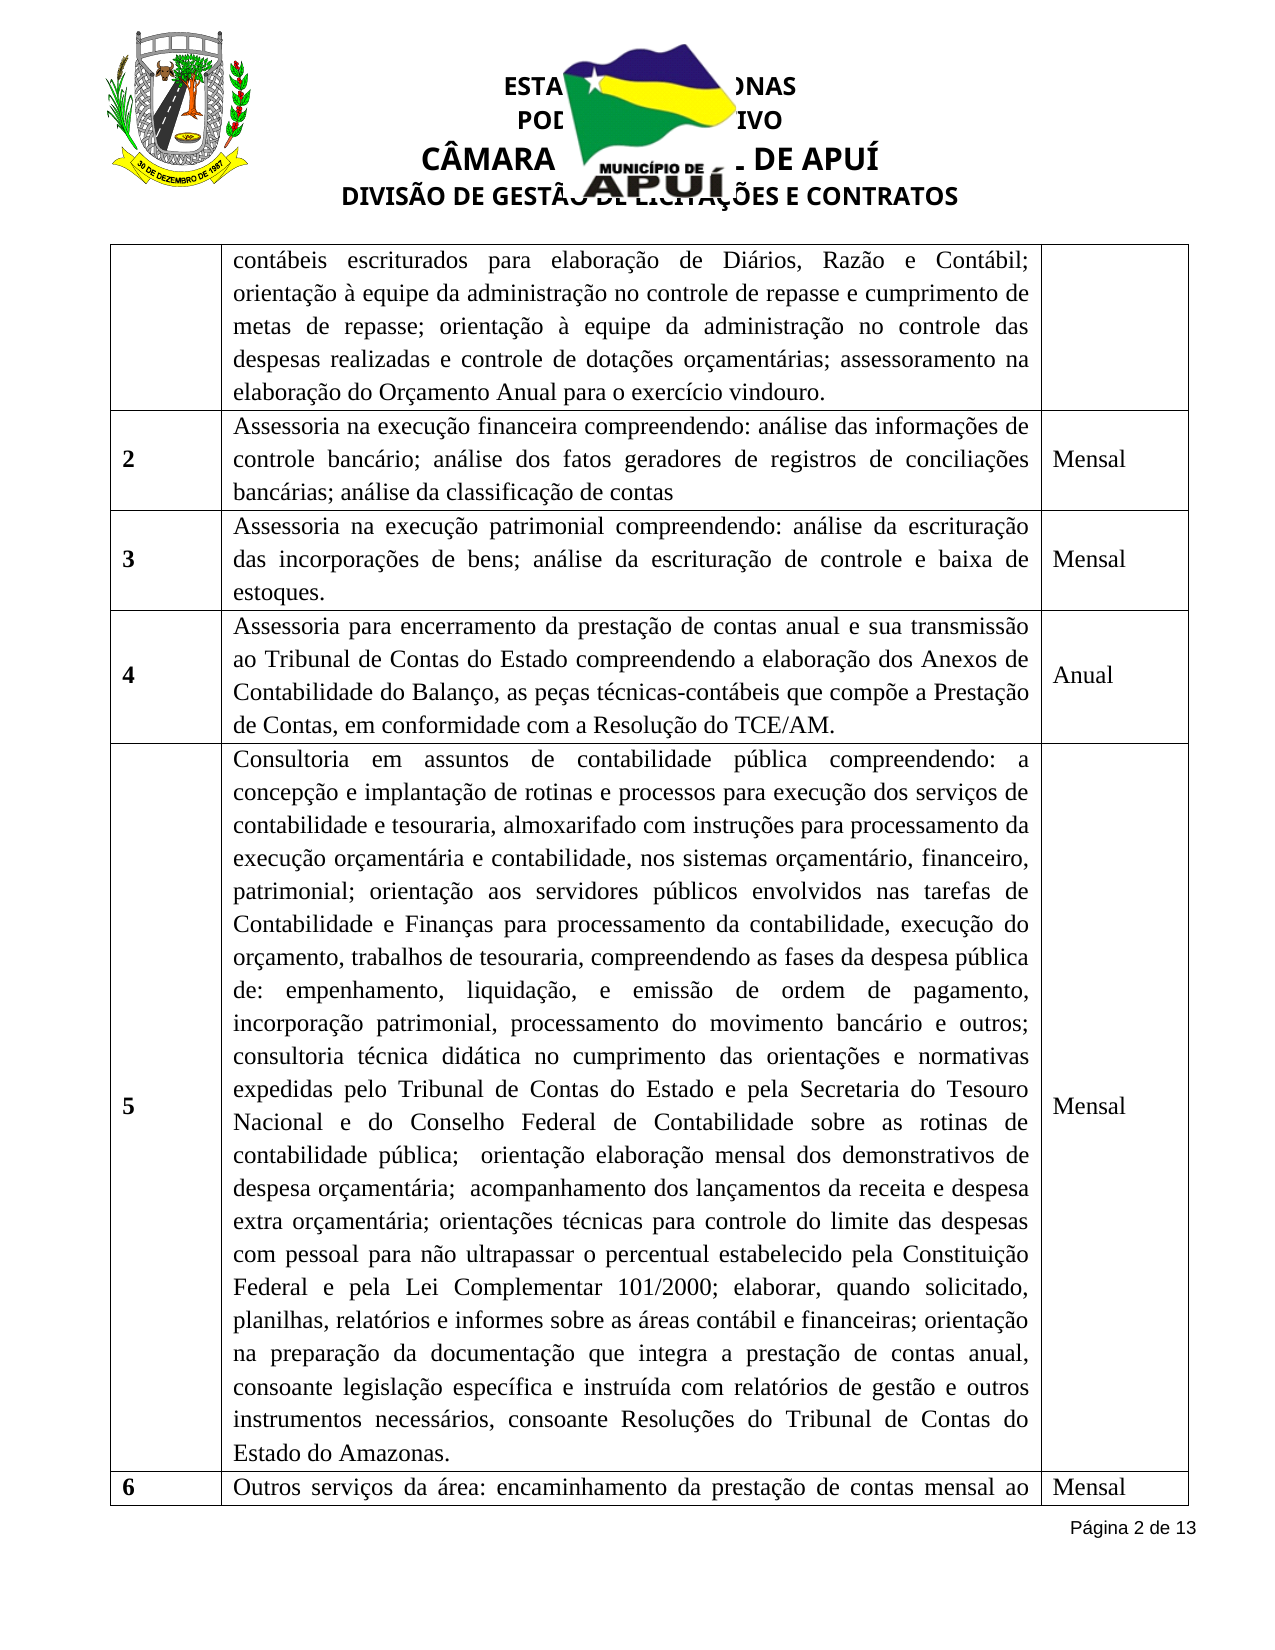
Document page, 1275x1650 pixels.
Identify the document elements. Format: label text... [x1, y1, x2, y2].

table_cell Consultoria em assuntos de contabilidade pública compreendendo: a concepção e implantação de rotinas e processos para execução dos serviços de contabilidade e tesouraria, almoxarifado com instruções para processamento da execução orçamentária e contabilidade, nos sistemas orçamentário, financeiro, patrimonial; orientação aos servidores públicos envolvidos nas tarefas de Contabilidade e Finanças para processamento da contabilidade, execução do orçamento, trabalhos de tesouraria, compreendendo as fases da despesa pública de: empenhamento, liquidação, e emissão de ordem de pagamento, incorporação patrimonial, processamento do movimento bancário e outros; consultoria técnica didática no cumprimento das orientações e normativas expedidas pelo Tribunal de Contas do Estado e pela Secretaria do Tesouro Nacional e do Conselho Federal de Contabilidade sobre as rotinas de contabilidade pública; orientação elaboração mensal dos demonstrativos de despesa orçamentária; acompanhamento dos lançamentos da receita e despesa extra orçamentária; orientações técnicas para controle do limite das despesas com pessoal para não ultrapassar o percentual estabelecido pela Constituição Federal e pela Lei Complementar 101/2000; elaborar, quando solicitado, planilhas, relatórios e informes sobre as áreas contábil e financeiras; orientação na preparação da documentação que integra a prestação de contas anual, consoante legislação específica e instruída com relatórios de gestão e outros instrumentos necessários, consoante Resoluções do Tribunal de Contas do Estado do Amazonas. [222, 744, 1041, 1471]
table_cell 3 [111, 511, 221, 610]
table_cell Assessoria na execução financeira compreendendo: análise das informações de controle bancário; análise dos fatos geradores de registros de conciliações bancárias; análise da classificação de contas [222, 411, 1041, 510]
table_cell Assessoria na execução patrimonial compreendendo: análise da escrituração das incorporações de bens; análise da escrituração de controle e baixa de estoques. [222, 511, 1041, 610]
table_cell 6 [111, 1472, 221, 1505]
table_cell [1042, 245, 1188, 410]
table_cell 4 [111, 611, 221, 743]
table_cell Outros serviços da área: encaminhamento da prestação de contas mensal ao [222, 1472, 1041, 1505]
table_cell Mensal [1042, 1472, 1188, 1505]
table_cell [111, 245, 221, 410]
table_cell Anual [1042, 611, 1188, 743]
table_cell 2 [111, 411, 221, 510]
table_cell contábeis escriturados para elaboração de Diários, Razão e Contábil; orientação à equipe da administração no controle de repasse e cumprimento de metas de repasse; orientação à equipe da administração no controle das despesas realizadas e controle de dotações orçamentárias; assessoramento na elaboração do Orçamento Anual para o exercício vindouro. [222, 245, 1041, 410]
table_cell Mensal [1042, 411, 1188, 510]
table_cell Mensal [1042, 511, 1188, 610]
table_cell Assessoria para encerramento da prestação de contas anual e sua transmissão ao Tribunal de Contas do Estado compreendendo a elaboração dos Anexos de Contabilidade do Balanço, as peças técnicas-contábeis que compõe a Prestação de Contas, em conformidade com a Resolução do TCE/AM. [222, 611, 1041, 743]
table_cell Mensal [1042, 744, 1188, 1471]
table_cell 5 [111, 744, 221, 1471]
